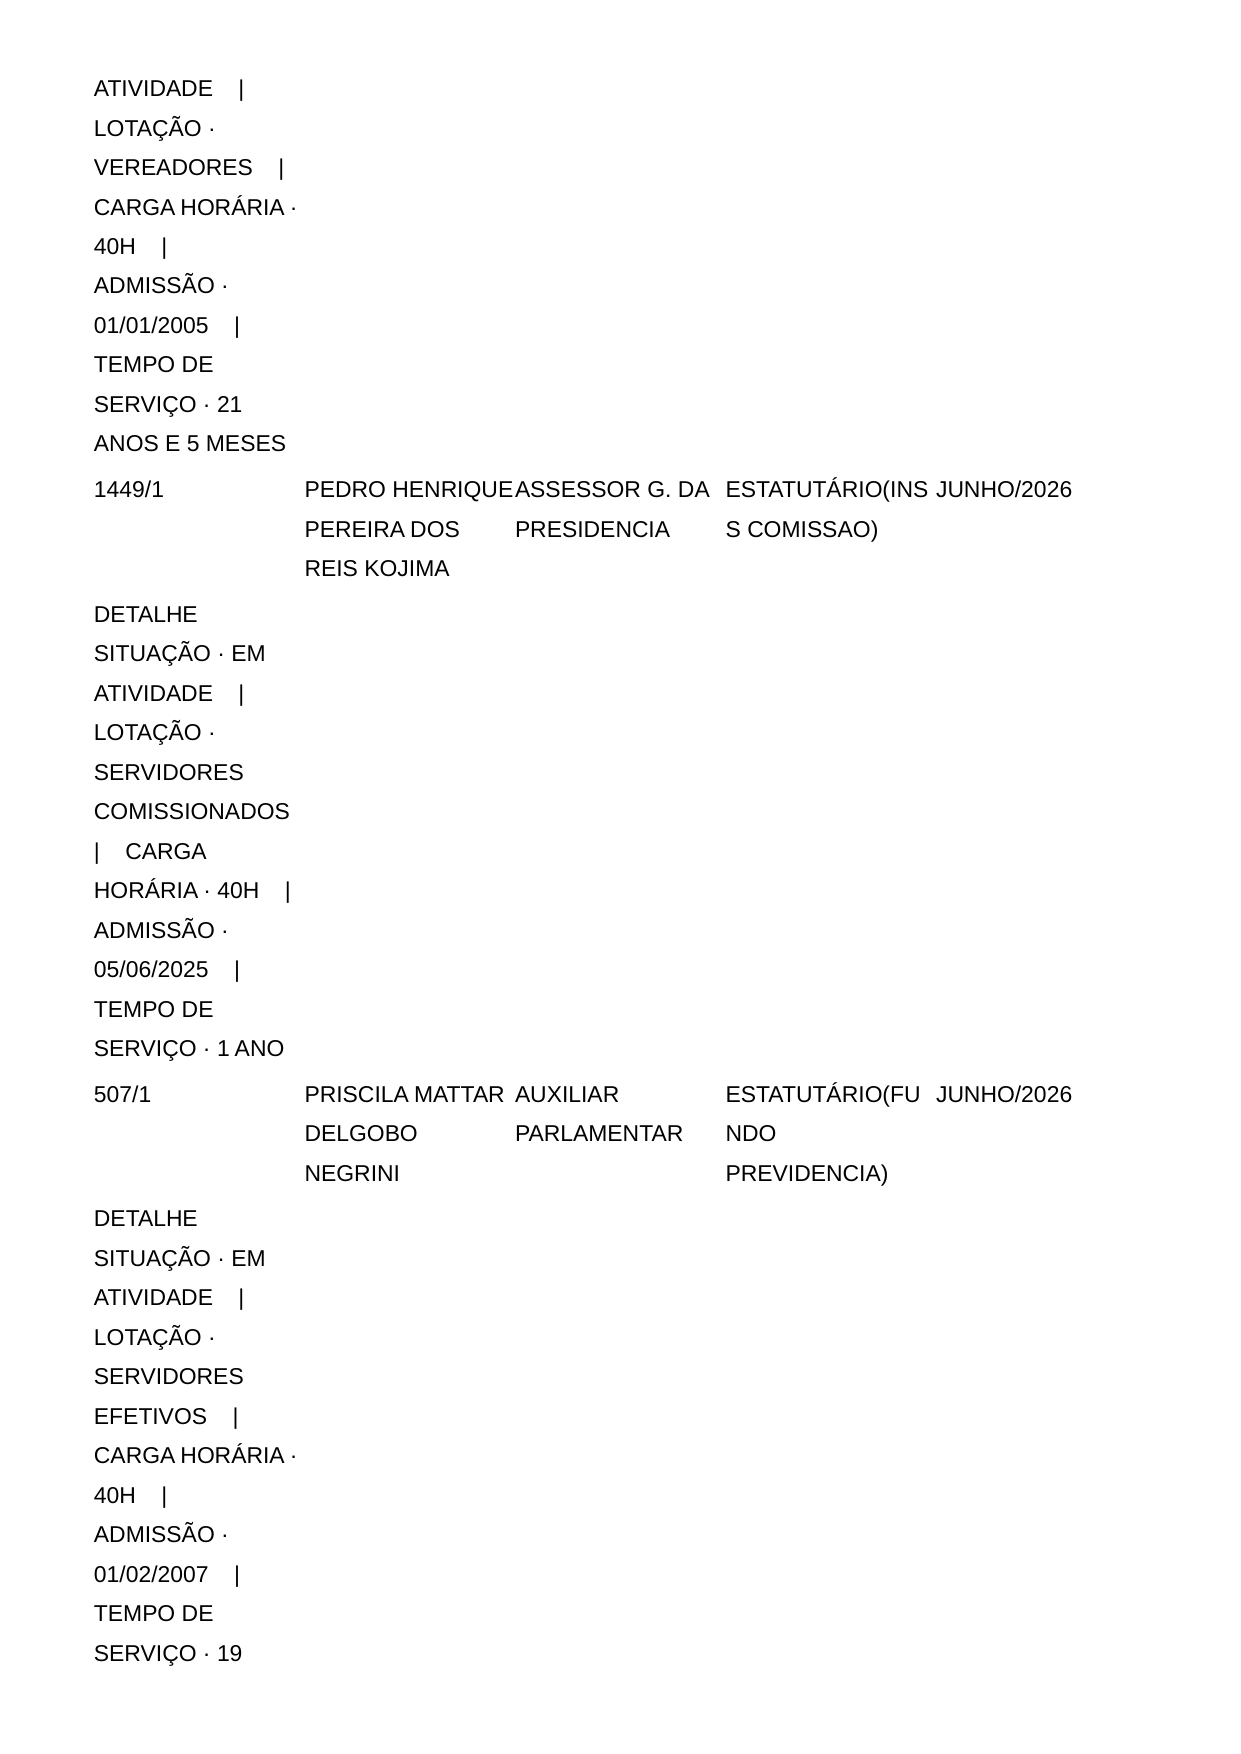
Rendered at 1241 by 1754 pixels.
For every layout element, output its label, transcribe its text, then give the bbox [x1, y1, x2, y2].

table_cell ESTATUTÁRIO(INSS COMISSAO) [725, 476, 936, 601]
table_cell AUXILIAR PARLAMENTAR [515, 1081, 725, 1205]
table_cell ATIVIDADE | LOTAÇÃO · VEREADORES | CARGA HORÁRIA · 40H | ADMISSÃO · 01/01/2005 | TEMPO DE SERVIÇO · 21 ANOS E 5 MESES [94, 75, 304, 476]
table_cell JUNHO/2026 [936, 476, 1146, 601]
table_cell PEDRO HENRIQUE PEREIRA DOS REIS KOJIMA [304, 476, 515, 601]
table_cell PRISCILA MATTAR DELGOBO NEGRINI [304, 1081, 515, 1205]
table_cell 507/1 [94, 1081, 304, 1205]
table_cell DETALHE SITUAÇÃO · EM ATIVIDADE | LOTAÇÃO · SERVIDORES EFETIVOS | CARGA HORÁRIA · 40H | ADMISSÃO · 01/02/2007 | TEMPO DE SERVIÇO · 19 [94, 1205, 304, 1666]
table_cell ESTATUTÁRIO(FUNDO PREVIDENCIA) [725, 1081, 936, 1205]
table_cell JUNHO/2026 [936, 1081, 1146, 1205]
table_cell ASSESSOR G. DA PRESIDENCIA [515, 476, 725, 601]
table_cell DETALHE SITUAÇÃO · EM ATIVIDADE | LOTAÇÃO · SERVIDORES COMISSIONADOS | CARGA HORÁRIA · 40H | ADMISSÃO · 05/06/2025 | TEMPO DE SERVIÇO · 1 ANO [94, 601, 304, 1081]
table_cell 1449/1 [94, 476, 304, 601]
